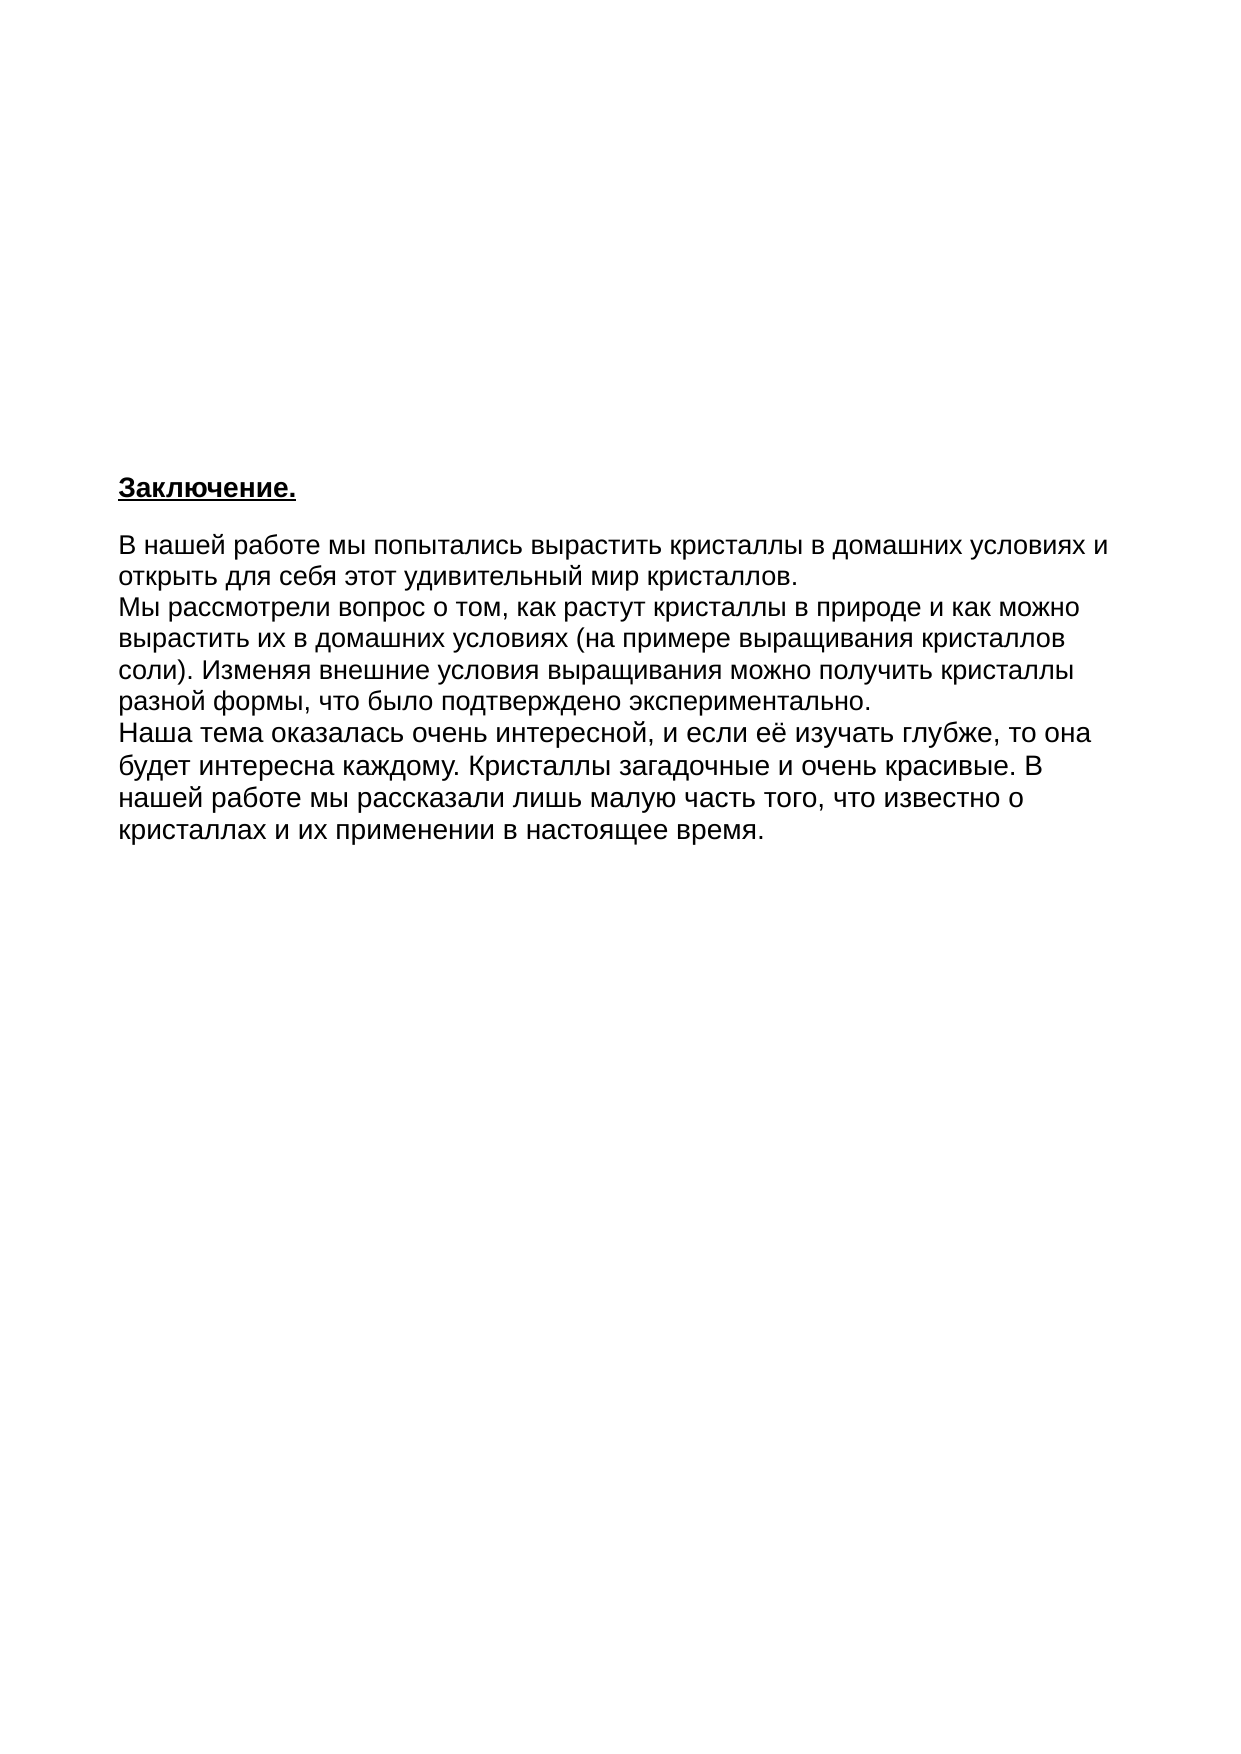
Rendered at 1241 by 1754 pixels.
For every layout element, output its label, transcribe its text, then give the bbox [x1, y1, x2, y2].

text Наша тема оказалась очень интересной, и если её изучать глубже, то она будет интересна каждому. Кристаллы загадочные и очень красивые. В нашей работе мы рассказали лишь малую часть того, что известно о кристаллах и их применении в настоящее время. [118, 716, 1122, 846]
text В нашей работе мы попытались вырастить кристаллы в домашних условиях и открыть для себя этот удивительный мир кристаллов. Мы рассмотрели вопрос о том, как растут кристаллы в природе и как можно вырастить их в домашних условиях (на примере выращивания кристаллов соли). Изменяя внешние условия выращивания можно получить кристаллы разной формы, что было подтверждено экспериментально. [118, 529, 1122, 716]
text Заключение. [118, 471, 1122, 503]
